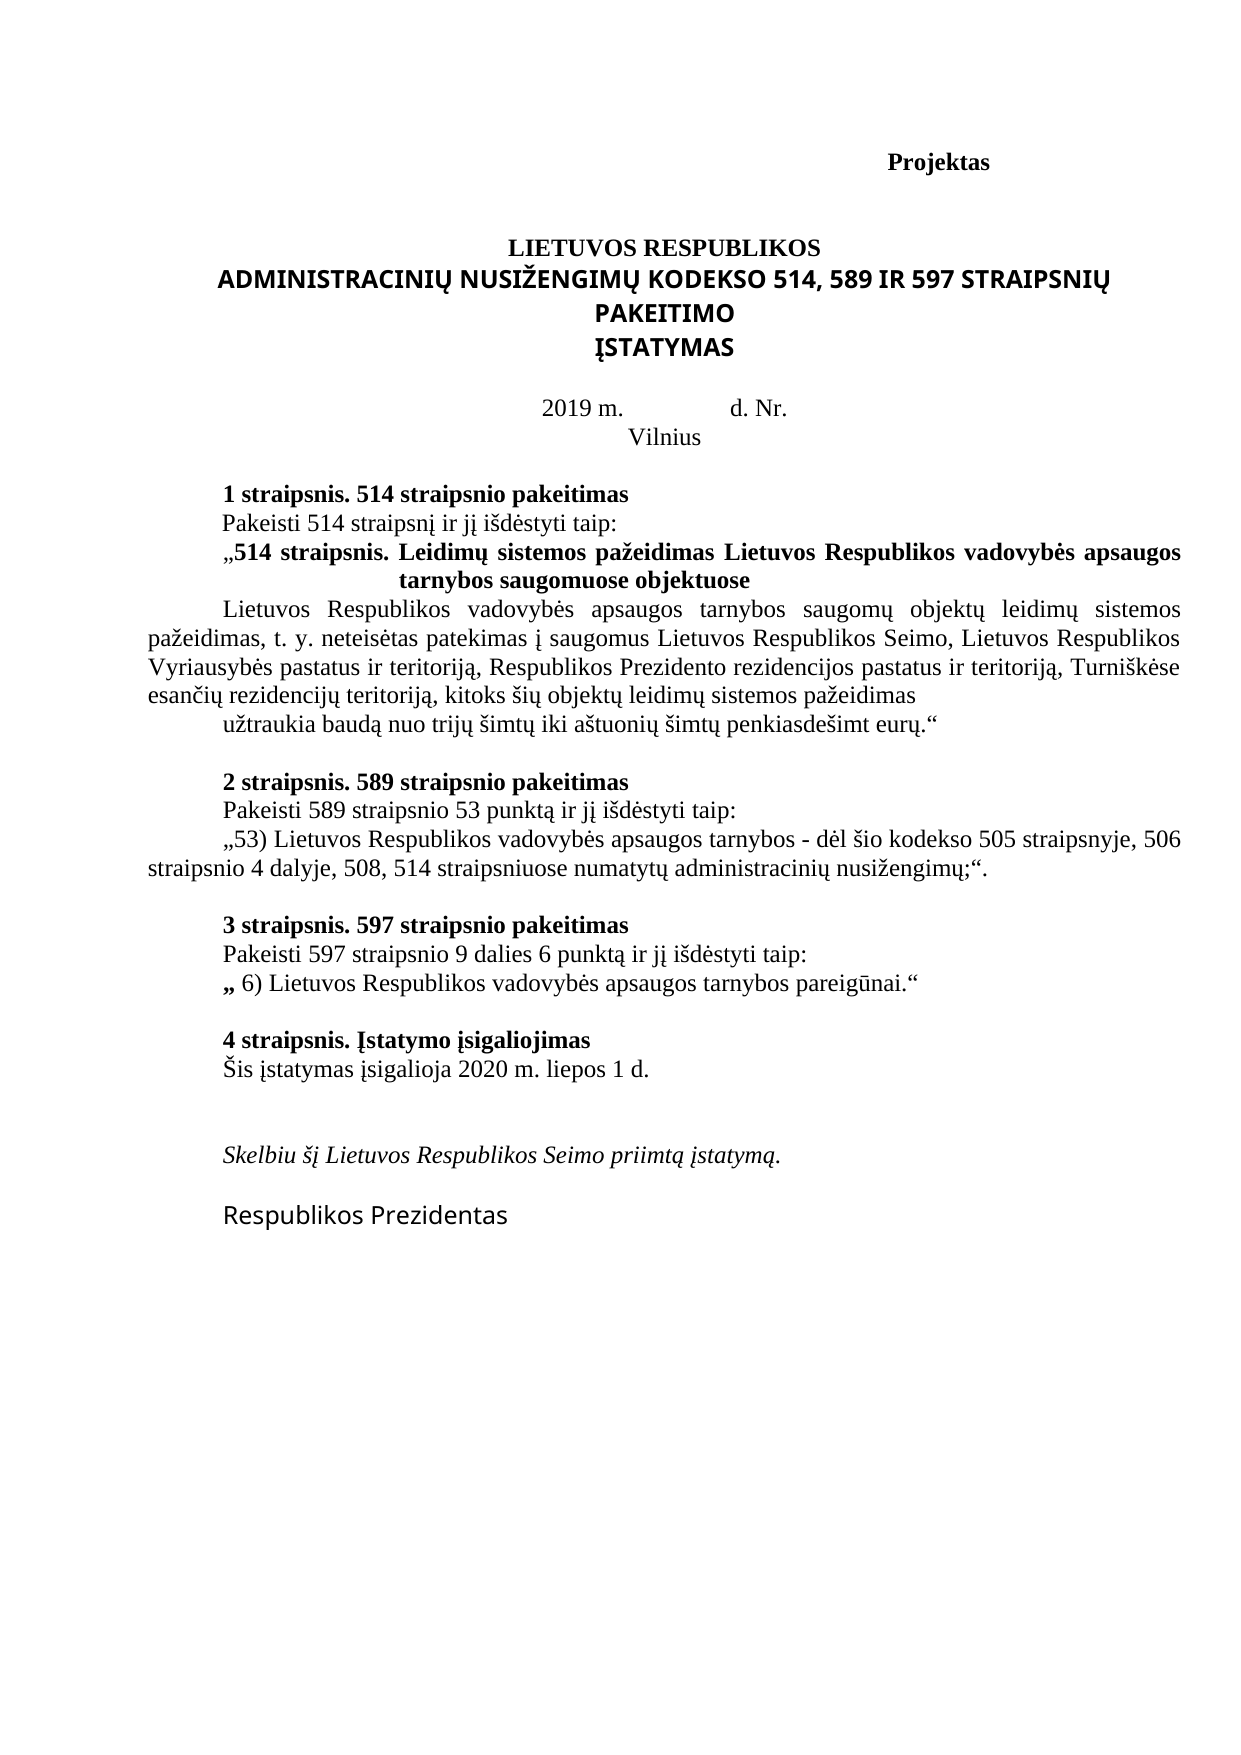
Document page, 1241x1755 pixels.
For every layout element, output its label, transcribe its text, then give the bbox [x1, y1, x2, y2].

text Šis įstatymas įsigalioja 2020 m. liepos 1 d. [148, 1054, 1178, 1083]
text ĮSTATYMAS [148, 330, 1181, 364]
text „ 6) Lietuvos Respublikos vadovybės apsaugos tarnybos pareigūnai.“ [148, 968, 1181, 997]
text 2019 m. d. Nr. [148, 393, 1181, 422]
text Vilnius [148, 422, 1181, 450]
text ADMINISTRACINIŲ NUSIŽENGIMŲ KODEKSO 514, 589 IR 597 STRAIPSNIų PAKEITIMO [148, 262, 1181, 330]
text užtraukia baudą nuo trijų šimtų iki aštuonių šimtų penkiasdešimt eurų.“ [148, 709, 1181, 738]
text Respublikos Prezidentas [148, 1198, 1178, 1232]
text LIETUVOS RESPUBLIKOS [148, 233, 1181, 262]
text Pakeisti 597 straipsnio 9 dalies 6 punktą ir jį išdėstyti taip: [148, 939, 1181, 968]
text „53) Lietuvos Respublikos vadovybės apsaugos tarnybos - dėl šio kodekso 505 straipsnyje, 506 straipsnio 4 dalyje, 508, 514 straipsniuose numatytų administracinių nusižengimų;“. [148, 824, 1181, 882]
text Lietuvos Respublikos vadovybės apsaugos tarnybos saugomų objektų leidimų sistemos pažeidimas, t. y. neteisėtas patekimas į saugomus Lietuvos Respublikos Seimo, Lietuvos Respublikos Vyriausybės pastatus ir teritoriją, Respublikos Prezidento rezidencijos pastatus ir teritoriją, Turniškėse esančių rezidencijų teritoriją, kitoks šių objektų leidimų sistemos pažeidimas [148, 594, 1181, 709]
text 1 straipsnis. 514 straipsnio pakeitimas [148, 479, 1181, 508]
text 2 straipsnis. 589 straipsnio pakeitimas [223, 767, 1181, 795]
text 4 straipsnis. Įstatymo įsigaliojimas [148, 1025, 1178, 1054]
text Skelbiu šį Lietuvos Respublikos Seimo priimtą įstatymą. [148, 1140, 1178, 1169]
text Pakeisti 589 straipsnio 53 punktą ir jį išdėstyti taip: [148, 795, 1181, 824]
text Pakeisti 514 straipsnį ir jį išdėstyti taip: [148, 508, 1181, 537]
text „514 straipsnis. Leidimų sistemos pažeidimas Lietuvos Respublikos vadovybės apsaugos tarnybos saugomuose objektuose [223, 537, 1181, 594]
text 3 straipsnis. 597 straipsnio pakeitimas [148, 910, 1181, 939]
text Projektas [823, 147, 1181, 176]
